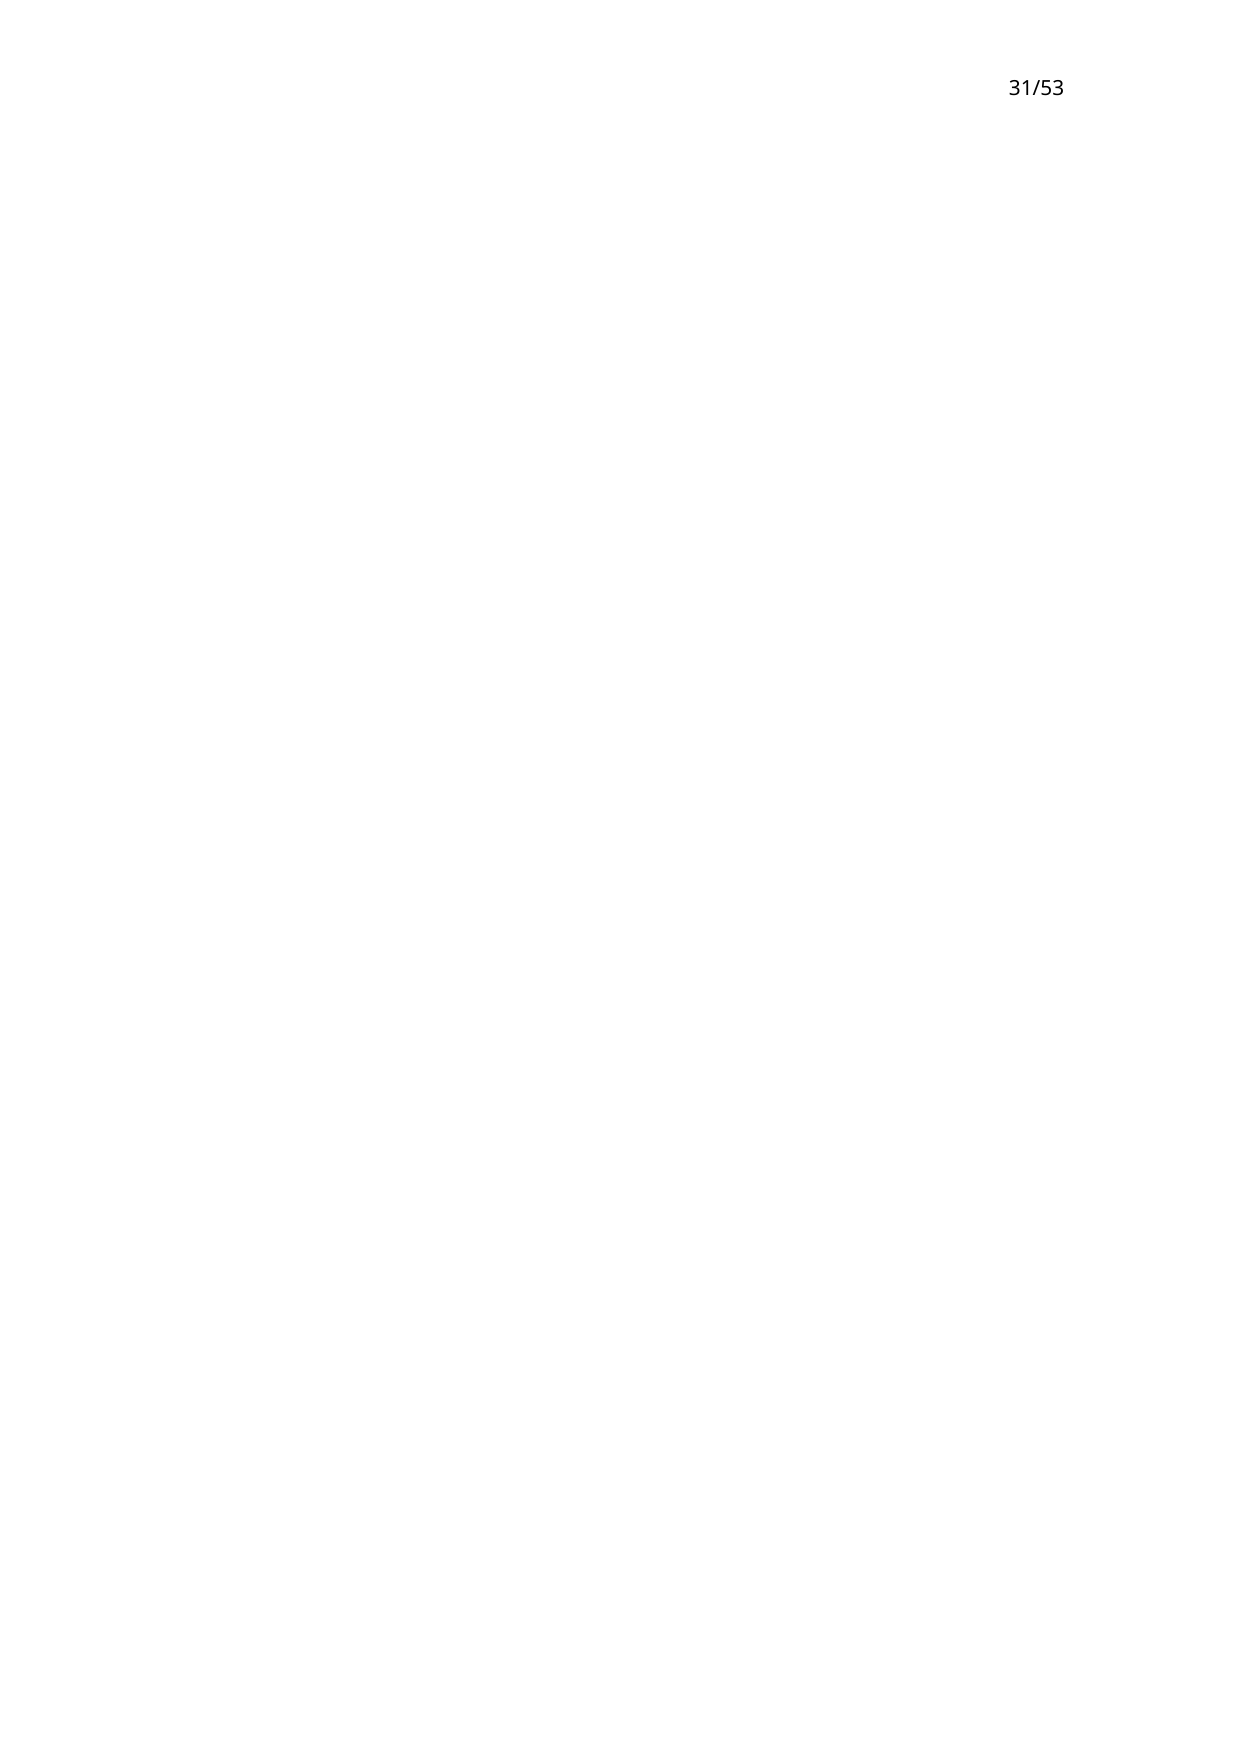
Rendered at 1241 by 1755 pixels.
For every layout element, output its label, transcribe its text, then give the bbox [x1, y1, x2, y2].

text 31/53 [58, 73, 1064, 101]
